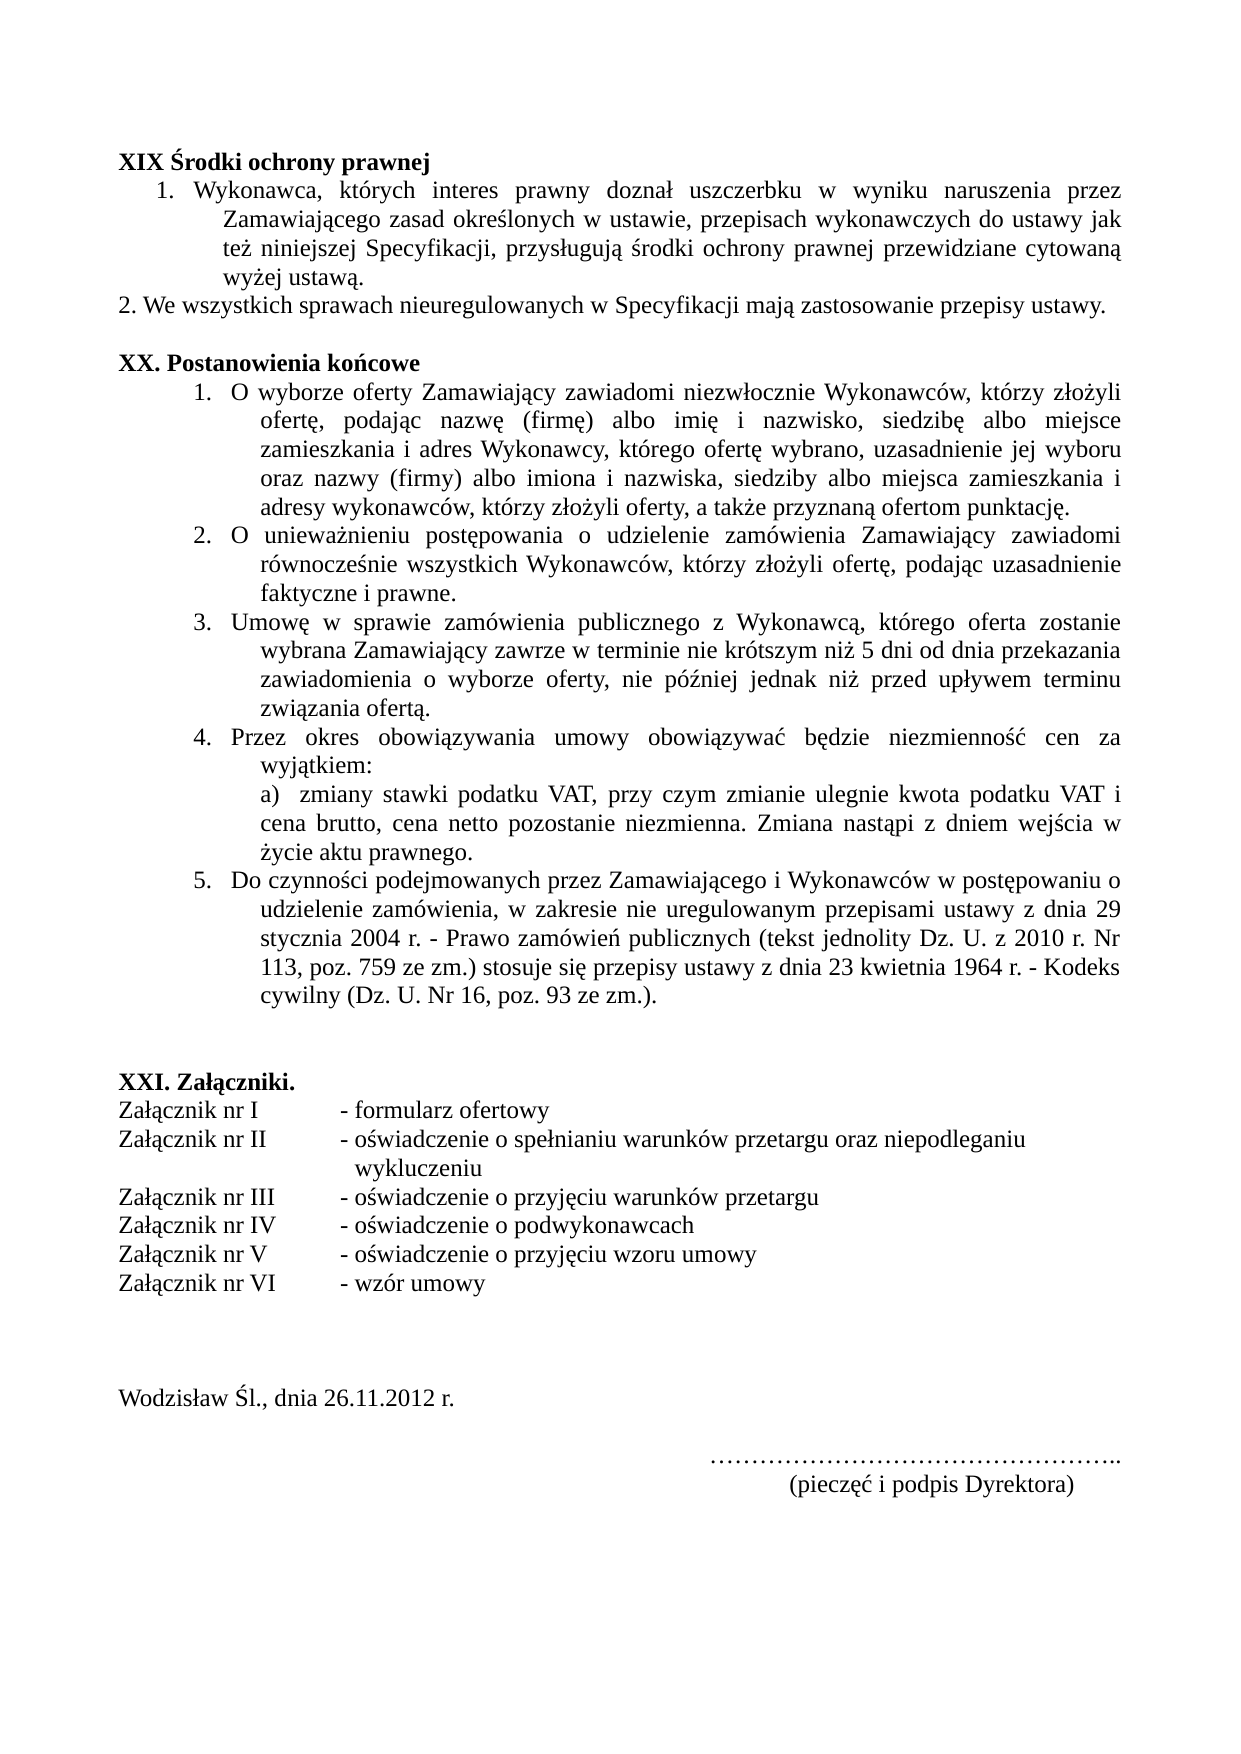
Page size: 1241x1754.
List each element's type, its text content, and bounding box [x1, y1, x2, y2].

text XXI. Załączniki. [118, 1067, 1122, 1096]
text ………………………………………….. [118, 1441, 1122, 1469]
text 2. We wszystkich sprawach nieuregulowanych w Specyfikacji mają zastosowanie przepisy ustawy. [118, 291, 1122, 319]
list Do czynności podejmowanych przez Zamawiającego i Wykonawców w postępowaniu o udzielenie zamówienia, w zakresie nie uregulowanym przepisami ustawy z dnia 29 stycznia 2004 r. - Prawo zamówień publicznych (tekst jednolity Dz. U. z 2010 r. Nr 113, poz. 759 ze zm.) stosuje się przepisy ustawy z dnia 23 kwietnia 1964 r. - Kodeks cywilny (Dz. U. Nr 16, poz. 93 ze zm.). [193, 866, 1122, 1009]
text (pieczęć i podpis Dyrektora) [118, 1469, 1122, 1498]
text XIX Środki ochrony prawnej [118, 147, 1122, 176]
text Załącznik nr II - oświadczenie o spełnianiu warunków przetargu oraz niepodleganiu wykluczeniu [118, 1124, 1122, 1182]
text Załącznik nr IV - oświadczenie o podwykonawcach [118, 1211, 1122, 1239]
list O unieważnieniu postępowania o udzielenie zamówienia Zamawiający zawiadomi równocześnie wszystkich Wykonawców, którzy złożyli ofertę, podając uzasadnienie faktyczne i prawne. [193, 521, 1122, 607]
list O wyborze oferty Zamawiający zawiadomi niezwłocznie Wykonawców, którzy złożyli ofertę, podając nazwę (firmę) albo imię i nazwisko, siedzibę albo miejsce zamieszkania i adres Wykonawcy, którego ofertę wybrano, uzasadnienie jej wyboru oraz nazwy (firmy) albo imiona i nazwiska, siedziby albo miejsca zamieszkania i adresy wykonawców, którzy złożyli oferty, a także przyznaną ofertom punktację. [193, 377, 1122, 521]
text Wodzisław Śl., dnia 26.11.2012 r. [118, 1383, 1122, 1412]
list Przez okres obowiązywania umowy obowiązywać będzie niezmienność cen za wyjątkiem: [193, 722, 1122, 779]
text Załącznik nr III - oświadczenie o przyjęciu warunków przetargu [118, 1182, 1122, 1211]
text Załącznik nr I - formularz ofertowy [118, 1096, 1122, 1124]
list Umowę w sprawie zamówienia publicznego z Wykonawcą, którego oferta zostanie wybrana Zamawiający zawrze w terminie nie krótszym niż 5 dni od dnia przekazania zawiadomienia o wyborze oferty, nie później jednak niż przed upływem terminu związania ofertą. [193, 607, 1122, 722]
text Załącznik nr VI - wzór umowy [118, 1268, 1122, 1297]
list a) zmiany stawki podatku VAT, przy czym zmianie ulegnie kwota podatku VAT i cena brutto, cena netto pozostanie niezmienna. Zmiana nastąpi z dniem wejścia w życie aktu prawnego. [193, 779, 1122, 866]
list Wykonawca, których interes prawny doznał uszczerbku w wyniku naruszenia przez Zamawiającego zasad określonych w ustawie, przepisach wykonawczych do ustawy jak też niniejszej Specyfikacji, przysługują środki ochrony prawnej przewidziane cytowaną wyżej ustawą. [156, 176, 1122, 291]
text XX. Postanowienia końcowe [118, 348, 1122, 377]
text Załącznik nr V - oświadczenie o przyjęciu wzoru umowy [118, 1239, 1122, 1268]
